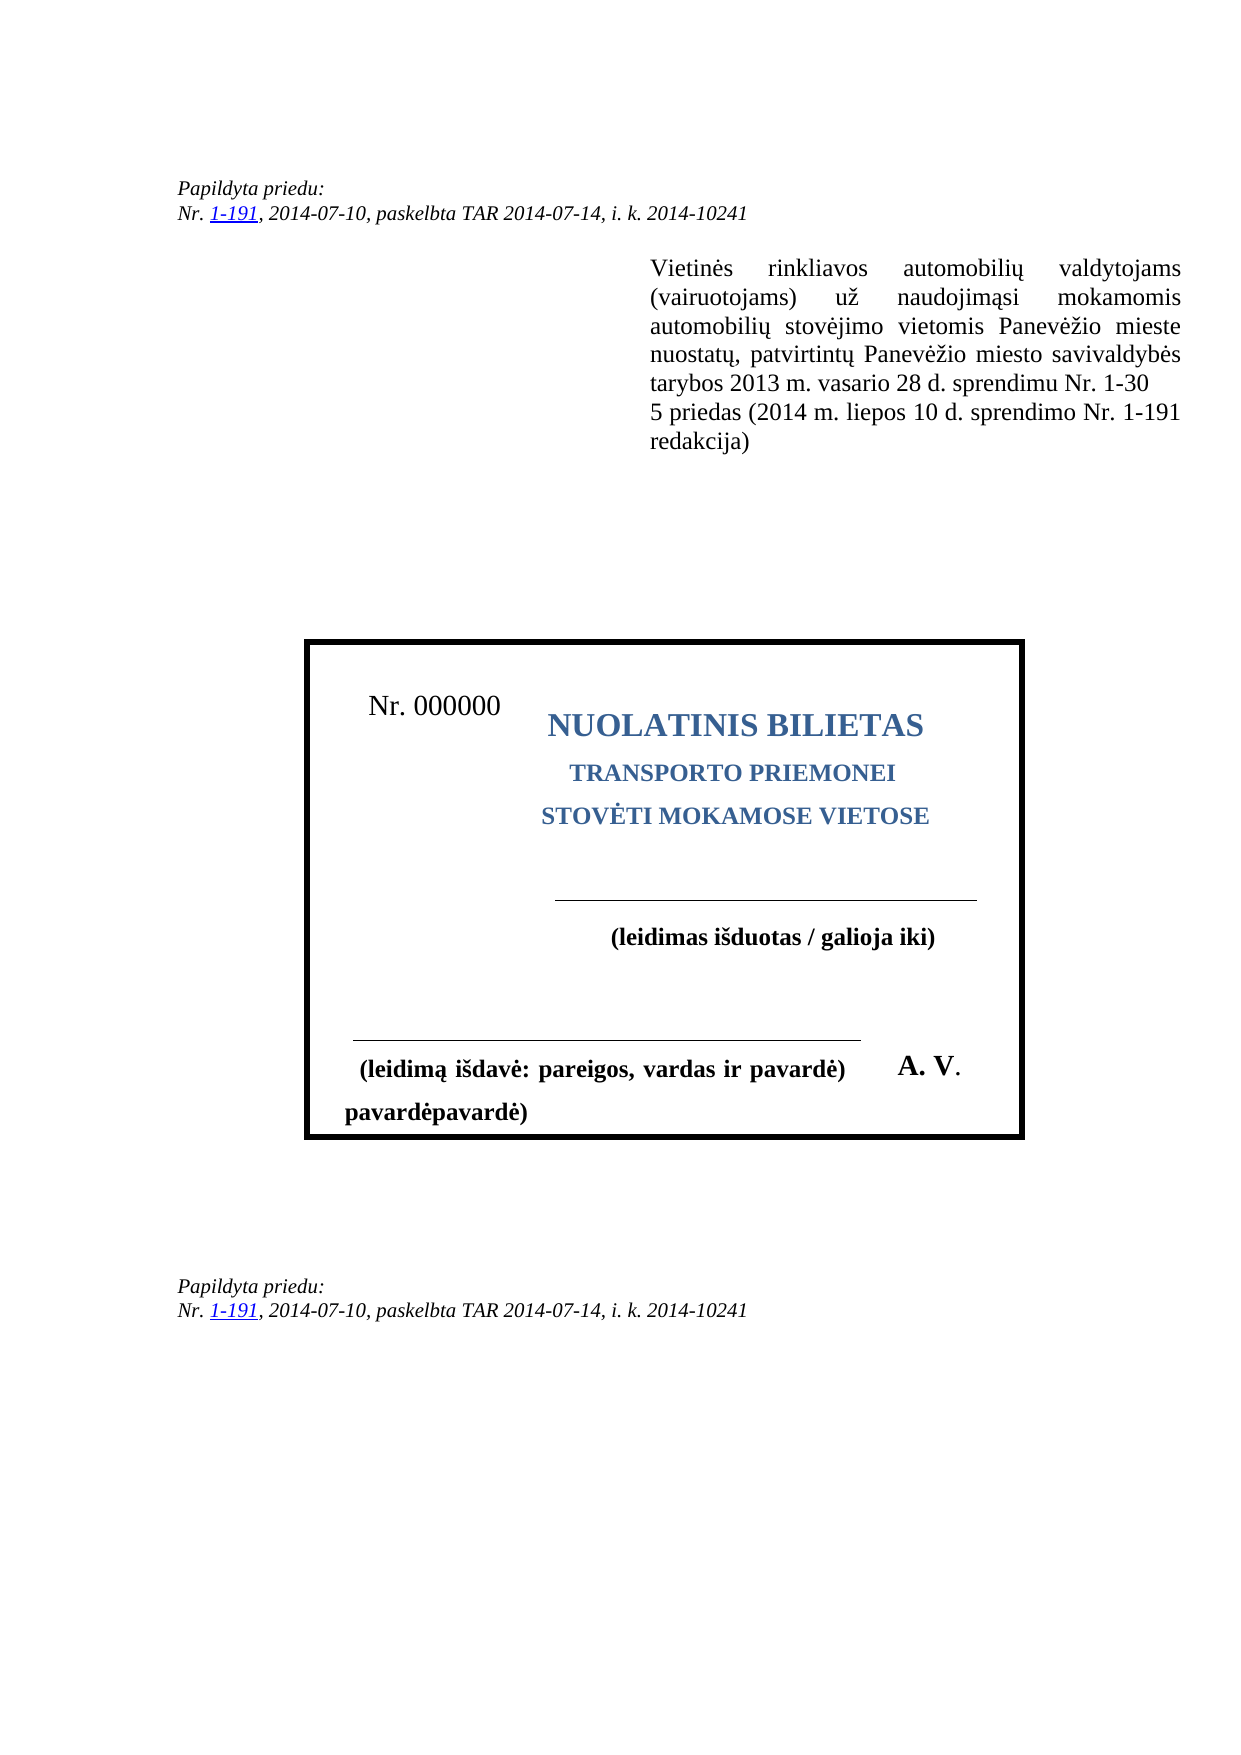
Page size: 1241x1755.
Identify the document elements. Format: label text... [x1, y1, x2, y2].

text Nr. 1-191, 2014-07-10, paskelbta TAR 2014-07-14, i. k. 2014-10241 [177, 200, 1181, 224]
text Papildyta priedu: [177, 1274, 1181, 1298]
text Papildyta priedu: [177, 176, 1181, 200]
text 5 priedas (2014 m. liepos 10 d. sprendimo Nr. 1-191 redakcija) [650, 397, 1181, 454]
text Nr. 1-191, 2014-07-10, paskelbta TAR 2014-07-14, i. k. 2014-10241 [177, 1298, 1181, 1322]
text Vietinės rinkliavos automobilių valdytojams (vairuotojams) už naudojimąsi mokamomis automobilių stovėjimo vietomis Panevėžio mieste nuostatų, patvirtintų Panevėžio miesto savivaldybės tarybos 2013 m. vasario 28 d. sprendimu Nr. 1-30 [650, 253, 1181, 397]
